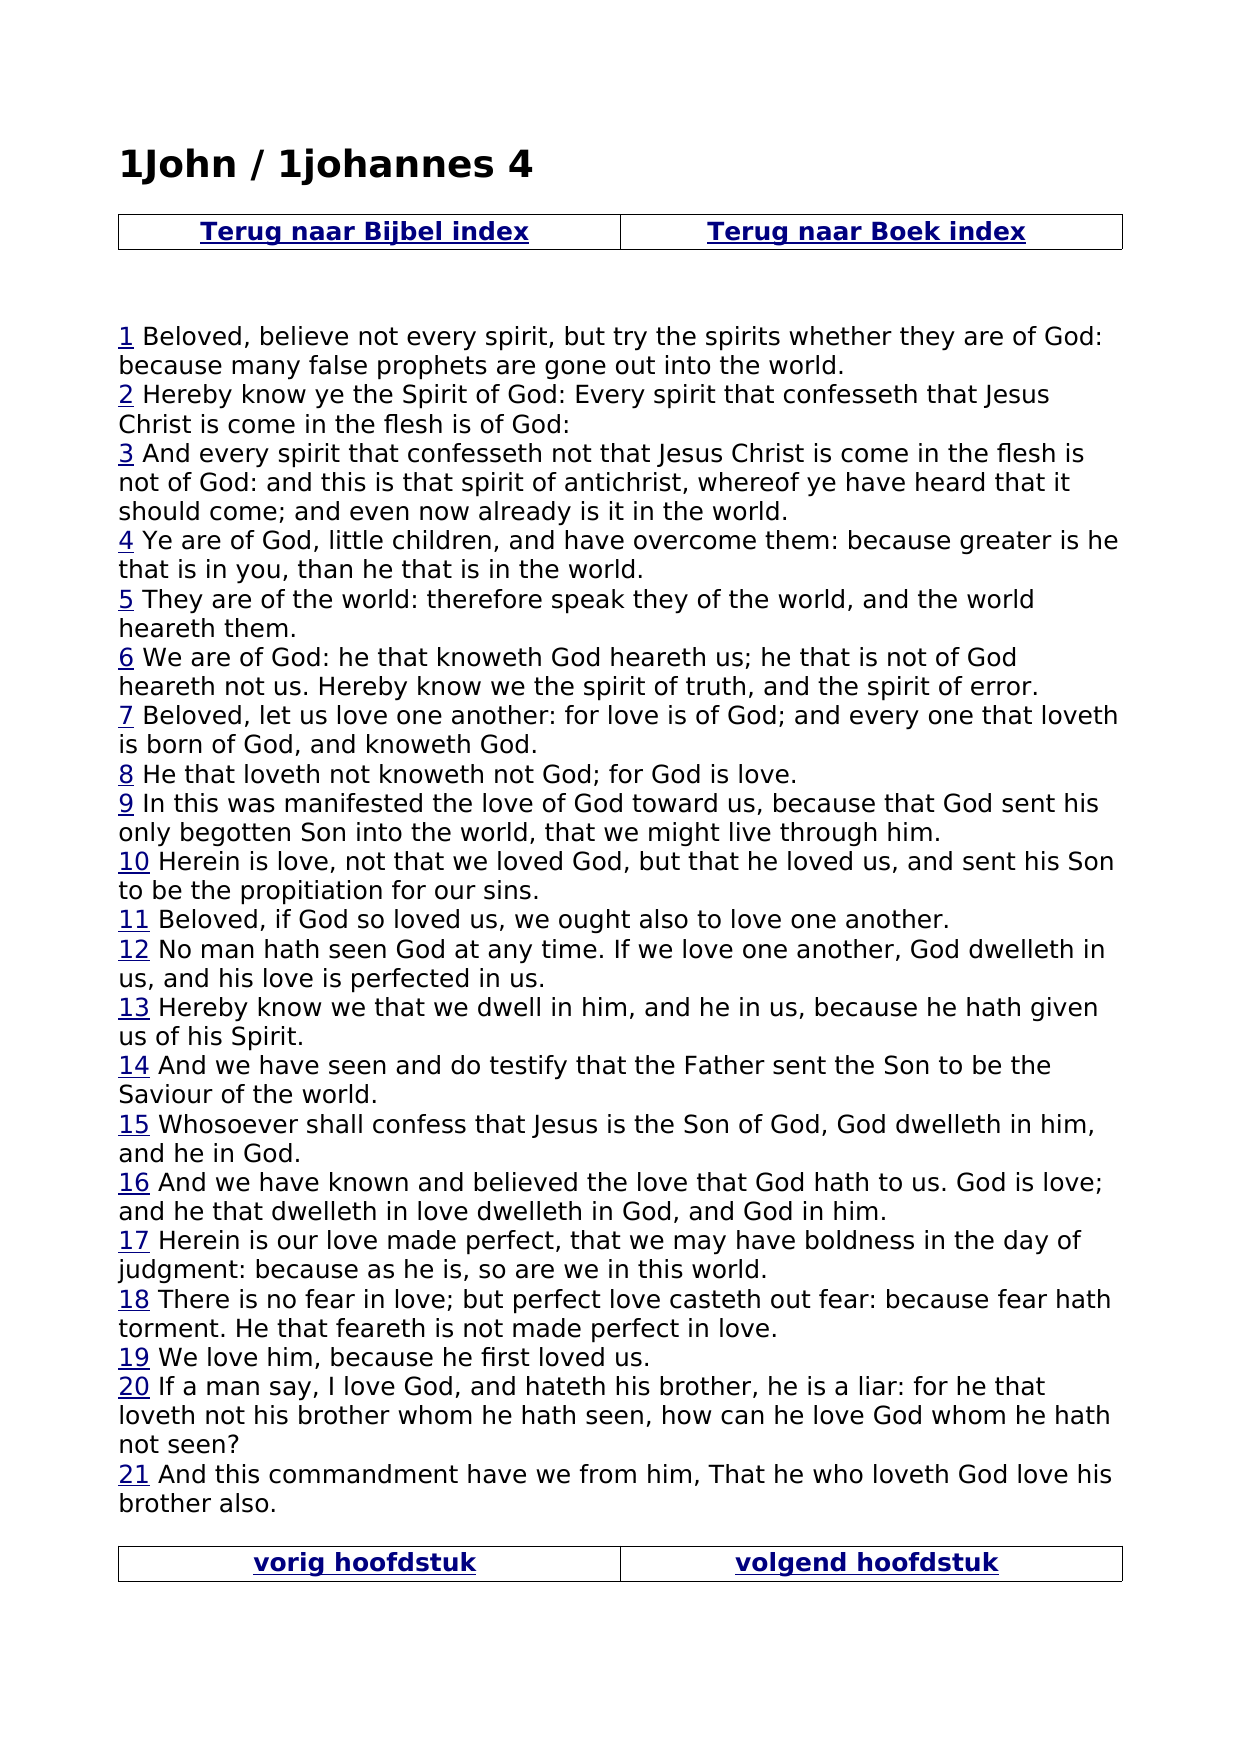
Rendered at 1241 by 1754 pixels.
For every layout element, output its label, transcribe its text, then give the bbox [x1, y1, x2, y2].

table_header Terug naar Bijbel index [119, 215, 620, 249]
text 1 Beloved, believe not every spirit, but try the spirits whether they are of God: because many false prophets are gone out into the world. 2 Hereby know ye the Spirit of God: Every spirit that confesseth that Jesus Christ is come in the flesh is of God: 3 And every spirit that confesseth not that Jesus Christ is come in the flesh is not of God: and this is that spirit of antichrist, whereof ye have heard that it should come; and even now already is it in the world. 4 Ye are of God, little children, and have overcome them: because greater is he that is in you, than he that is in the world. 5 They are of the world: therefore speak they of the world, and the world heareth them. 6 We are of God: he that knoweth God heareth us; he that is not of God heareth not us. Hereby know we the spirit of truth, and the spirit of error. 7 Beloved, let us love one another: for love is of God; and every one that loveth is born of God, and knoweth God. 8 He that loveth not knoweth not God; for God is love. 9 In this was manifested the love of God toward us, because that God sent his only begotten Son into the world, that we might live through him. 10 Herein is love, not that we loved God, but that he loved us, and sent his Son to be the propitiation for our sins. 11 Beloved, if God so loved us, we ought also to love one another. 12 No man hath seen God at any time. If we love one another, God dwelleth in us, and his love is perfected in us. 13 Hereby know we that we dwell in him, and he in us, because he hath given us of his Spirit. 14 And we have seen and do testify that the Father sent the Son to be the Saviour of the world. 15 Whosoever shall confess that Jesus is the Son of God, God dwelleth in him, and he in God. 16 And we have known and believed the love that God hath to us. God is love; and he that dwelleth in love dwelleth in God, and God in him. 17 Herein is our love made perfect, that we may have boldness in the day of judgment: because as he is, so are we in this world. 18 There is no fear in love; but perfect love casteth out fear: because fear hath torment. He that feareth is not made perfect in love. 19 We love him, because he first loved us. 20 If a man say, I love God, and hateth his brother, he is a liar: for he that loveth not his brother whom he hath seen, how can he love God whom he hath not seen? 21 And this commandment have we from him, That he who loveth God love his brother also. [118, 264, 1122, 1518]
subtitle 1John / 1johannes 4 [118, 143, 1122, 187]
table_header vorig hoofdstuk [119, 1547, 620, 1581]
table_header volgend hoofdstuk [621, 1547, 1122, 1581]
table_header Terug naar Boek index [621, 215, 1122, 249]
